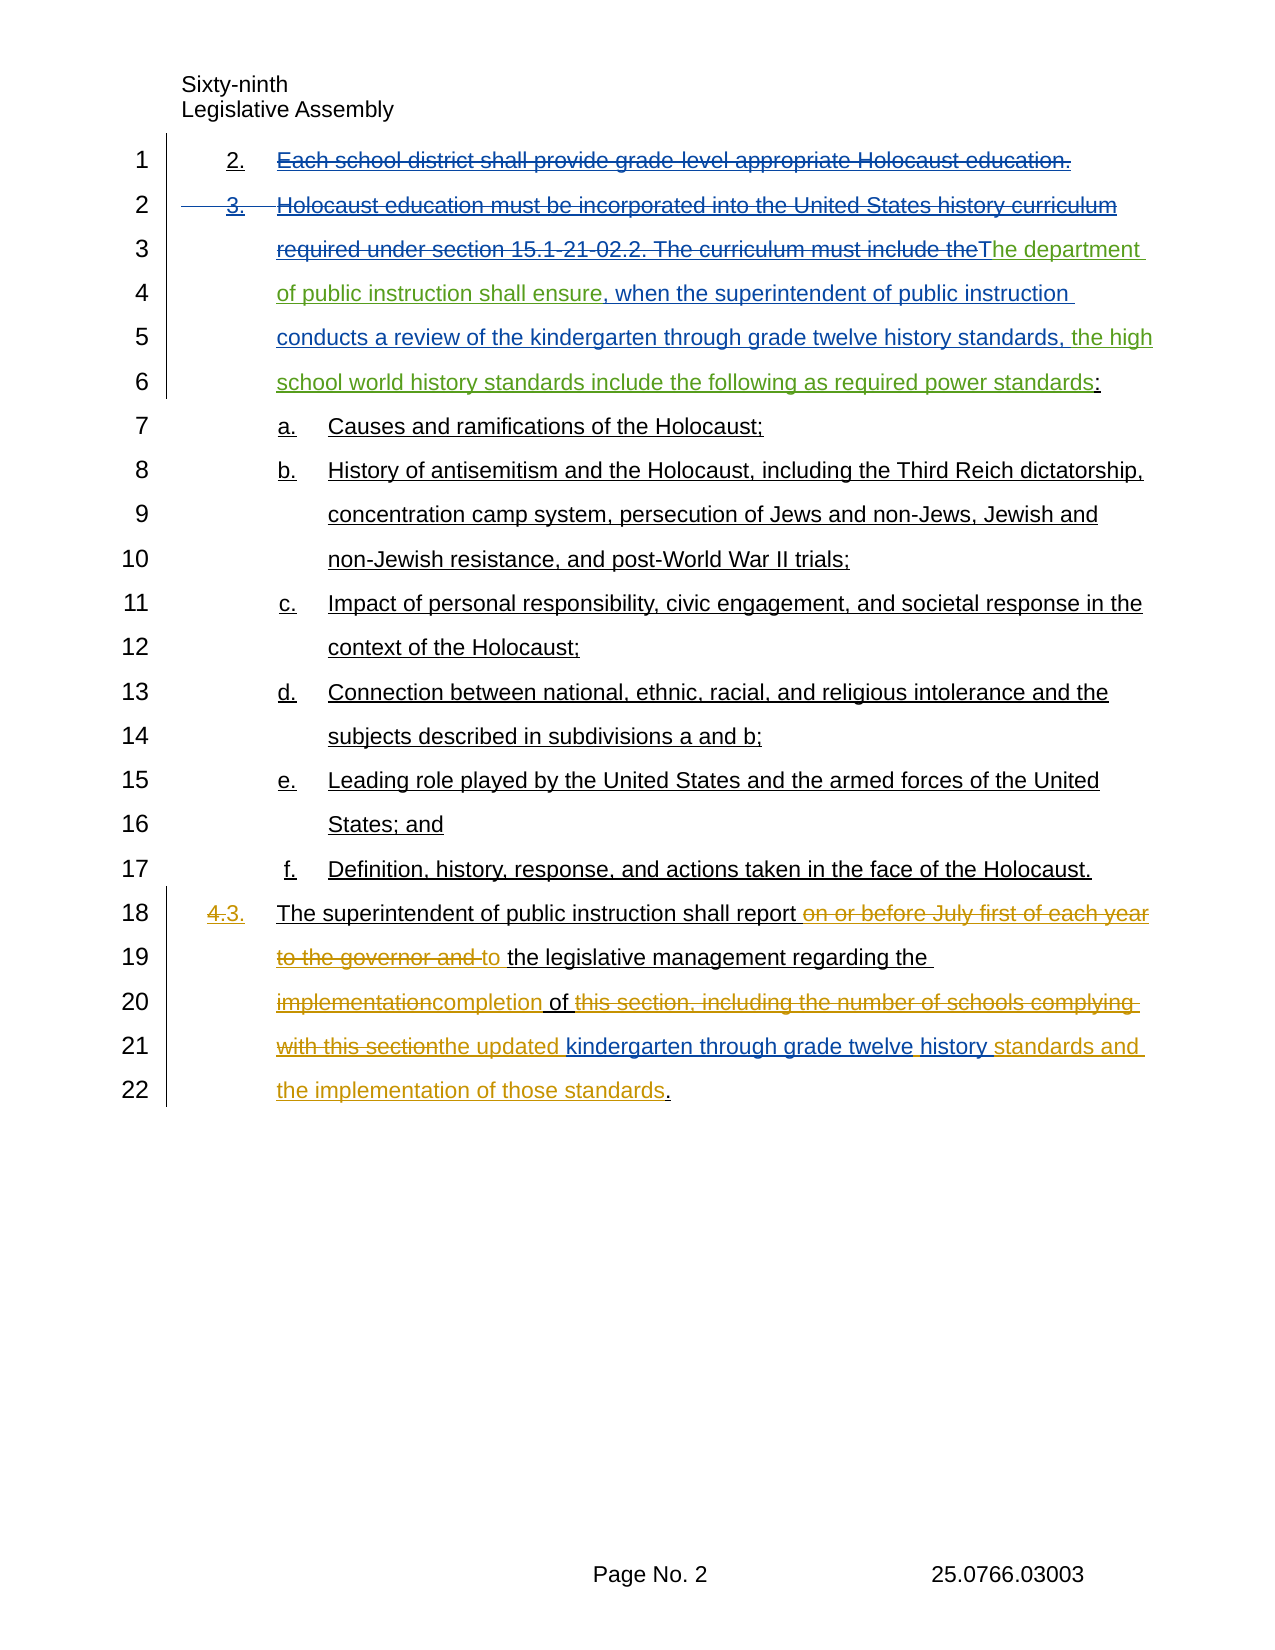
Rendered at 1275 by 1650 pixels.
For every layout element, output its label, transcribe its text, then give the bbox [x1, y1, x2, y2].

text 2. The department of public instruction shall ensure, when the superintendent of public instruction conducts a review of the kindergarten through grade twelve history standards, the high school world history standards include the following as required power standards: [181, 133, 1154, 399]
text d. Connection between national, ethnic, racial, and religious intolerance and the subjects described in subdivisions a and b; [181, 664, 1154, 753]
text a. Causes and ramifications of the Holocaust; [181, 399, 1154, 443]
text b. History of antisemitism and the Holocaust, including the Third Reich dictatorship, concentration camp system, persecution of Jews and non-Jews, Jewish and non‑Jewish resistance, and post-World War II trials; [181, 443, 1154, 576]
text f. Definition, history, response, and actions taken in the face of the Holocaust. [181, 842, 1154, 886]
text 3. The superintendent of public instruction shall report to the legislative management regarding the completion of the updated kindergarten through grade twelve history standards and the implementation of those standards. [181, 886, 1154, 1107]
text c. Impact of personal responsibility, civic engagement, and societal response in the context of the Holocaust; [181, 576, 1154, 664]
text e. Leading role played by the United States and the armed forces of the United States; and [181, 753, 1154, 842]
